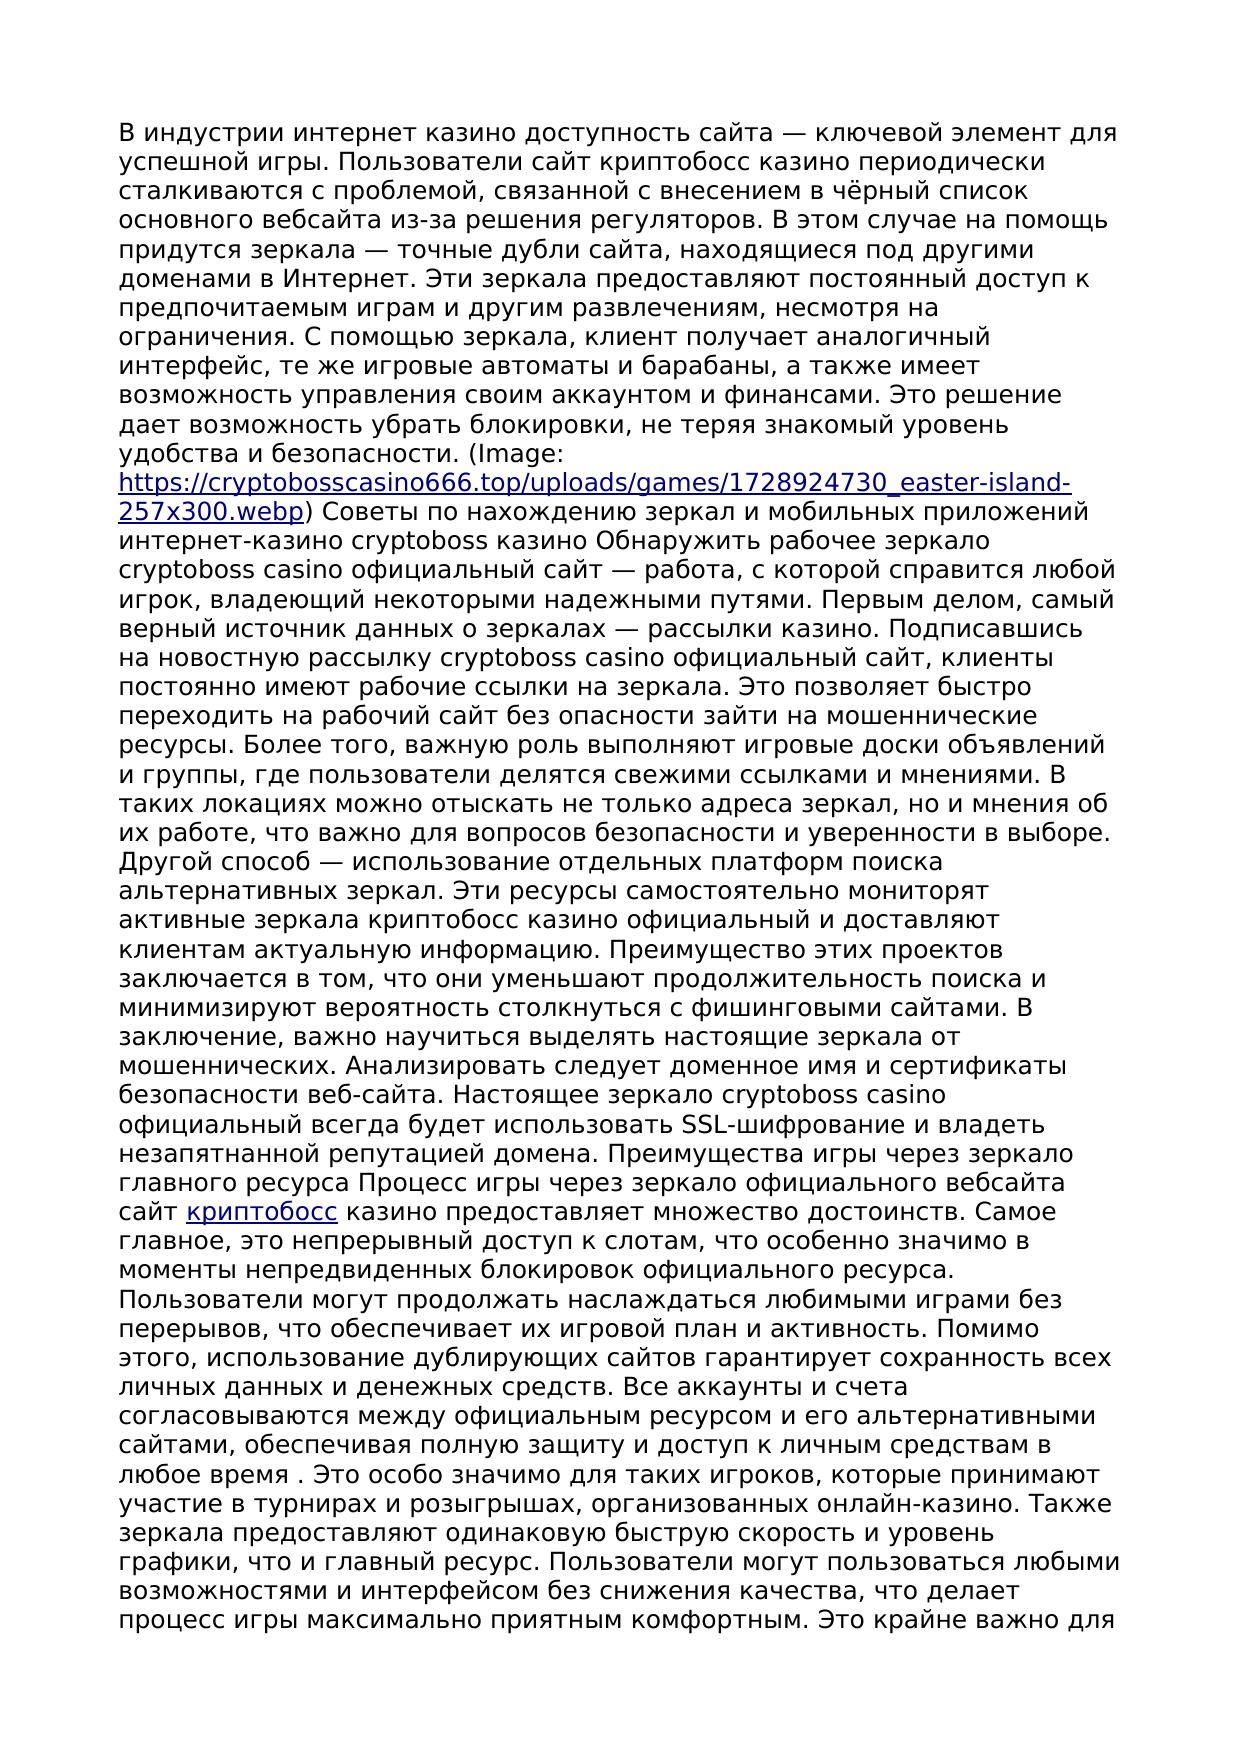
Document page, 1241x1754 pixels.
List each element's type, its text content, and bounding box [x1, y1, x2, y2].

text В индустрии интернет казино доступность сайта — ключевой элемент для успешной игры. Пользователи сайт криптобосс казино периодически сталкиваются с проблемой, связанной с внесением в чёрный список основного вебсайта из-за решения регуляторов. В этом случае на помощь придутся зеркала — точные дубли сайта, находящиеся под другими доменами в Интернет. Эти зеркала предоставляют постоянный доступ к предпочитаемым играм и другим развлечениям, несмотря на ограничения. С помощью зеркала, клиент получает аналогичный интерфейс, те же игровые автоматы и барабаны, а также имеет возможность управления своим аккаунтом и финансами. Это решение дает возможность убрать блокировки, не теряя знакомый уровень удобства и безопасности. (Image: https://cryptobosscasino666.top/uploads/games/1728924730_easter-island-257x300.webp) Советы по нахождению зеркал и мобильных приложений интернет-казино cryptoboss казино Обнаружить рабочее зеркало cryptoboss casino официальный сайт — работа, с которой справится любой игрок, владеющий некоторыми надежными путями. Первым делом, самый верный источник данных о зеркалах — рассылки казино. Подписавшись на новостную рассылку cryptoboss casino официальный сайт, клиенты постоянно имеют рабочие ссылки на зеркала. Это позволяет быстро переходить на рабочий сайт без опасности зайти на мошеннические ресурсы. Более того, важную роль выполняют игровые доски объявлений и группы, где пользователи делятся свежими ссылками и мнениями. В таких локациях можно отыскать не только адреса зеркал, но и мнения об их работе, что важно для вопросов безопасности и уверенности в выборе. Другой способ — использование отдельных платформ поиска альтернативных зеркал. Эти ресурсы самостоятельно мониторят активные зеркала криптобосс казино официальный и доставляют клиентам актуальную информацию. Преимущество этих проектов заключается в том, что они уменьшают продолжительность поиска и минимизируют вероятность столкнуться с фишинговыми сайтами. В заключение, важно научиться выделять настоящие зеркала от мошеннических. Анализировать следует доменное имя и сертификаты безопасности веб-сайта. Настоящее зеркало cryptoboss casino официальный всегда будет использовать SSL-шифрование и владеть незапятнанной репутацией домена. Преимущества игры через зеркало главного ресурса Процесс игры через зеркало официального вебсайта сайт криптобосс казино предоставляет множество достоинств. Самое главное, это непрерывный доступ к слотам, что особенно значимо в моменты непредвиденных блокировок официального ресурса. Пользователи могут продолжать наслаждаться любимыми играми без перерывов, что обеспечивает их игровой план и активность. Помимо этого, использование дублирующих сайтов гарантирует сохранность всех личных данных и денежных средств. Все аккаунты и счета согласовываются между официальным ресурсом и его альтернативными сайтами, обеспечивая полную защиту и доступ к личным средствам в любое время . Это особо значимо для таких игроков, которые принимают участие в турнирах и розыгрышах, организованных онлайн-казино. Также зеркала предоставляют одинаковую быструю скорость и уровень графики, что и главный ресурс. Пользователи могут пользоваться любыми возможностями и интерфейсом без снижения качества, что делает процесс игры максимально приятным комфортным. Это крайне важно для [118, 118, 1122, 1635]
